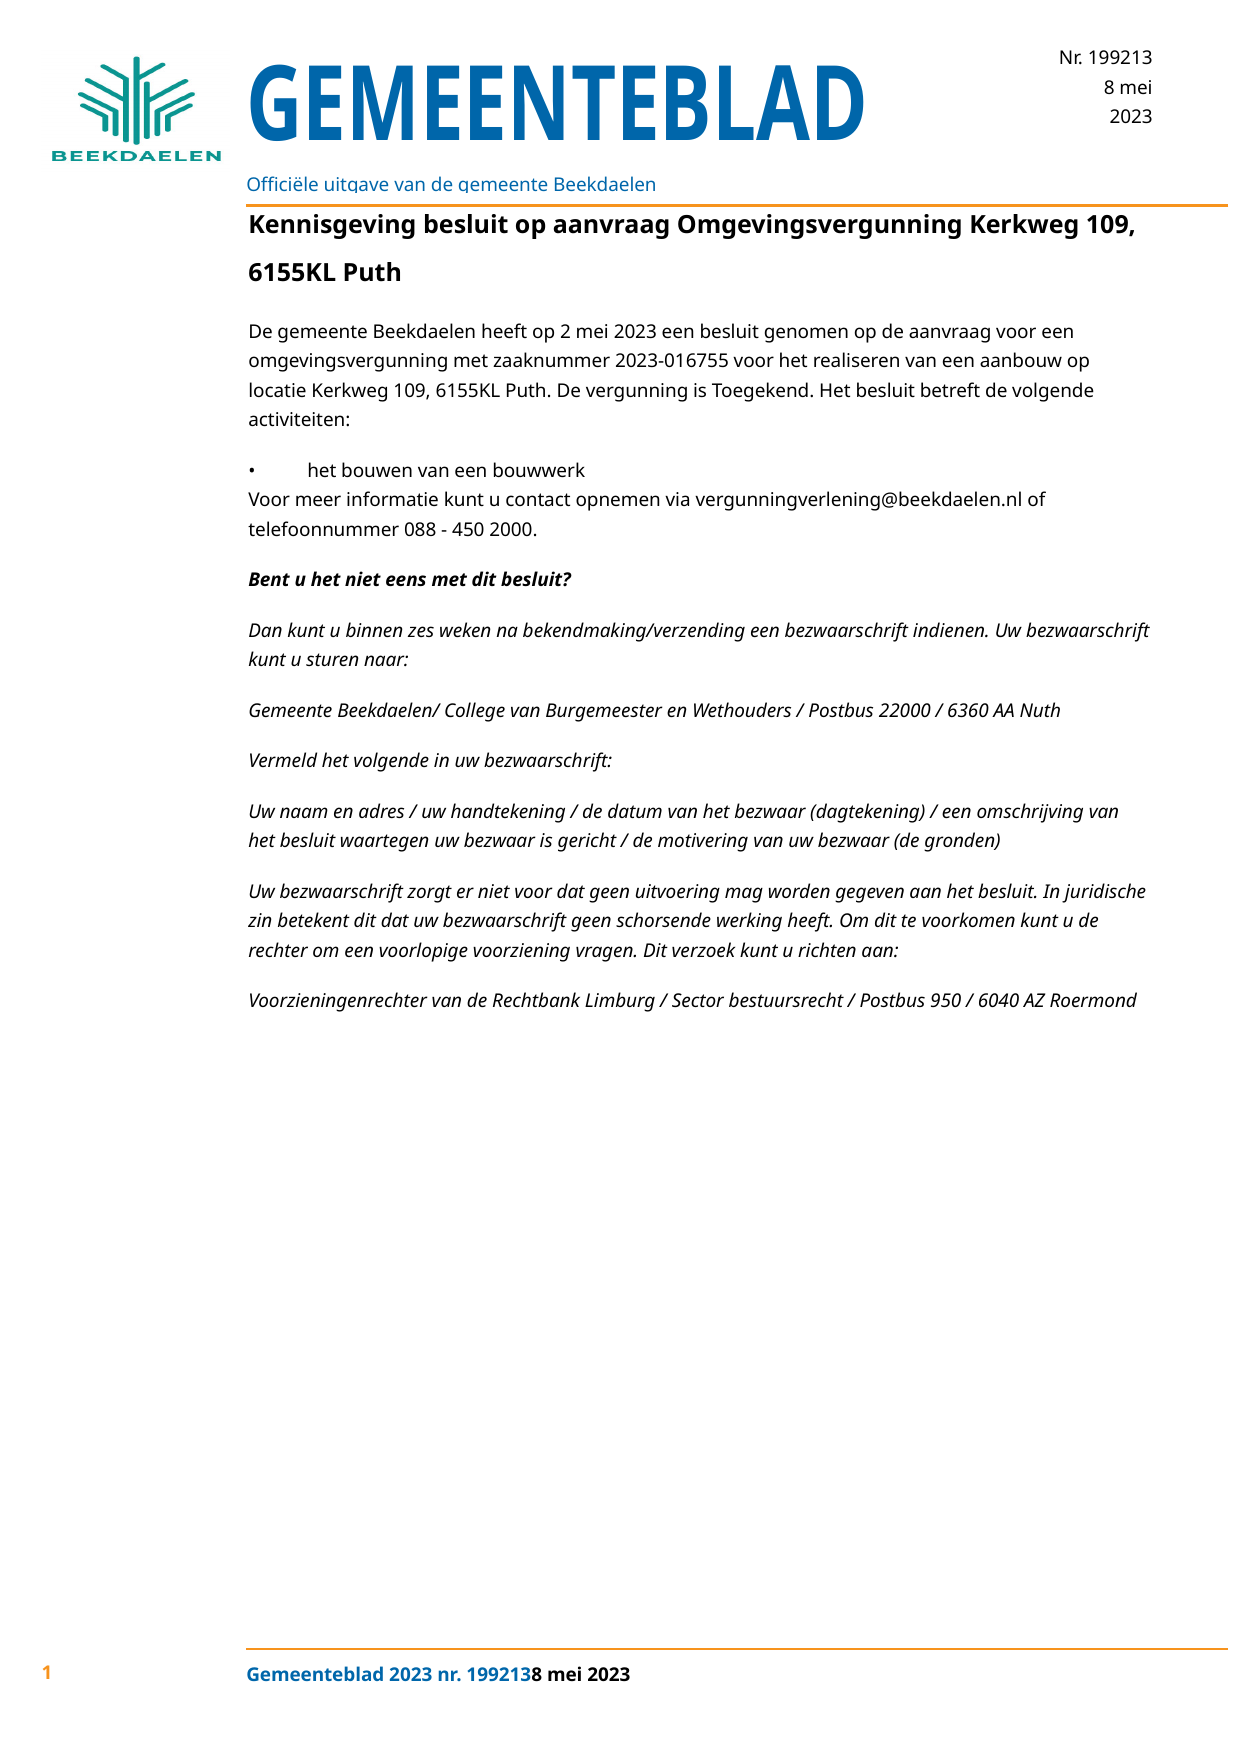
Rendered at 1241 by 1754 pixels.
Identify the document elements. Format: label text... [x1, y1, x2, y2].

text De gemeente Beekdaelen heeft op 2 mei 2023 een besluit genomen op de aanvraag voor een omgevingsvergunning met zaaknummer 2023-016755 voor het realiseren van een aanbouw op locatie Kerkweg 109, 6155KL Puth. De vergunning is Toegekend. Het besluit betreft de volgende activiteiten: [248, 318, 1152, 432]
text Gemeente Beekdaelen/ College van Burgemeester en Wethouders / Postbus 22000 / 6360 AA Nuth [248, 697, 1152, 723]
text Uw bezwaarschrift zorgt er niet voor dat geen uitvoering mag worden gegeven aan het besluit. In juridische zin betekent dit dat uw bezwaarschrift geen schorsende werking heeft. Om dit te voorkomen kunt u de rechter om een voorlopige voorziening vragen. Dit verzoek kunt u richten aan: [248, 878, 1152, 963]
list het bouwen van een bouwwerk [248, 457, 1152, 483]
text Bent u het niet eens met dit besluit? [248, 567, 1152, 592]
text Uw naam en adres / uw handtekening / de datum van het bezwaar (dagtekening) / een omschrijving van het besluit waartegen uw bezwaar is gericht / de motivering van uw bezwaar (de gronden) [248, 798, 1152, 853]
text Kennisgeving besluit op aanvraag Omgevingsvergunning Kerkweg 109, 6155KL Puth [248, 207, 1152, 288]
text Vermeld het volgende in uw bezwaarschrift: [248, 747, 1152, 773]
text Voorzieningenrechter van de Rechtbank Limburg / Sector bestuursrecht / Postbus 950 / 6040 AZ Roermond [248, 987, 1152, 1013]
picture [41, 47, 231, 172]
text Dan kunt u binnen zes weken na bekendmaking/verzending een bezwaarschrift indienen. Uw bezwaarschrift kunt u sturen naar: [248, 617, 1152, 672]
text Voor meer informatie kunt u contact opnemen via vergunningverlening@beekdaelen.nl of telefoonnummer 088 - 450 2000. [248, 487, 1152, 542]
